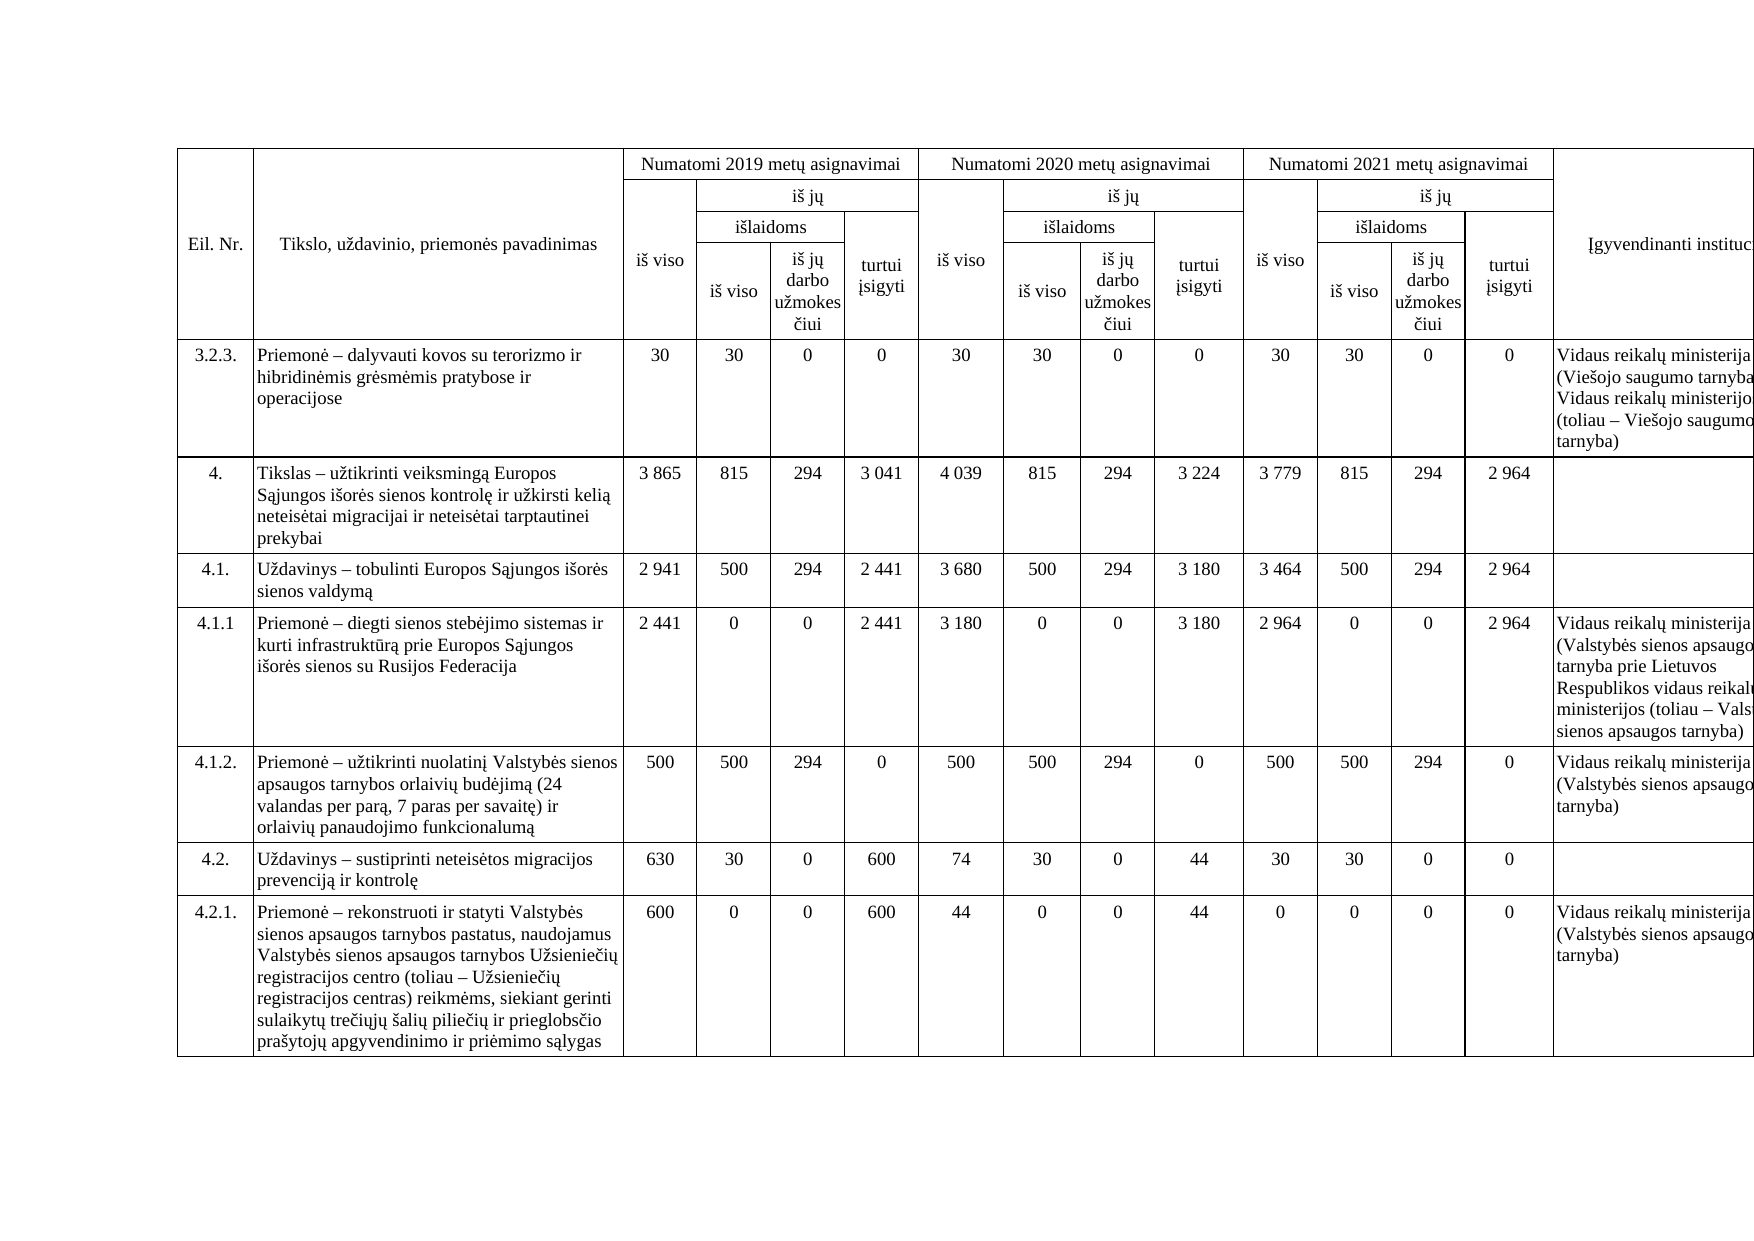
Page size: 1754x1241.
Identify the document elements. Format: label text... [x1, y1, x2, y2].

table_cell 500 [1244, 747, 1317, 842]
table_cell 2 441 [845, 554, 918, 607]
table_cell 2 964 [1244, 608, 1317, 746]
table_cell 2 964 [1466, 608, 1553, 746]
table_cell 815 [1318, 458, 1391, 553]
table_cell Priemonė – rekonstruoti ir statyti Valstybės sienos apsaugos tarnybos pastatus, naudojamus Valstybės sienos apsaugos tarnybos Užsieniečių registracijos centro (toliau – Užsieniečių registracijos centras) reikmėms, siekiant gerinti sulaikytų trečiųjų šalių piliečių ir prieglobsčio prašytojų apgyvendinimo ir priėmimo sąlygas [254, 896, 623, 1056]
table_cell 30 [1244, 340, 1317, 456]
table_cell 3 680 [919, 554, 1003, 607]
table_cell 3 224 [1155, 458, 1243, 553]
table_cell 500 [1004, 554, 1080, 607]
table_cell 30 [1004, 843, 1080, 895]
table_cell 0 [1466, 747, 1553, 842]
table_cell 0 [845, 340, 918, 456]
table_cell 500 [1318, 747, 1391, 842]
table_cell 3 779 [1244, 458, 1317, 553]
table_cell 4.2. [178, 843, 253, 895]
table_cell Priemonė – dalyvauti kovos su terorizmo ir hibridinėmis grėsmėmis pratybose ir operacijose [254, 340, 623, 456]
table_cell 294 [1392, 458, 1464, 553]
table_cell iš viso [697, 243, 770, 338]
table_cell 2 941 [624, 554, 696, 607]
table_cell Priemonė – užtikrinti nuolatinį Valstybės sienos apsaugos tarnybos orlaivių budėjimą (24 valandas per parą, 7 paras per savaitę) ir orlaivių panaudojimo funkcionalumą [254, 747, 623, 842]
table_cell 294 [1081, 554, 1154, 607]
table_header Eil. Nr. [178, 149, 253, 338]
table_cell 0 [771, 340, 844, 456]
table_cell 4.1.2. [178, 747, 253, 842]
table_cell 2 964 [1466, 458, 1553, 553]
table_cell Vidaus reikalų ministerija (Viešojo saugumo tarnyba prie Vidaus reikalų ministerijos (toliau – Viešojo saugumo tarnyba) [1554, 340, 1753, 456]
table_cell Uždavinys – tobulinti Europos Sąjungos išorės sienos valdymą [254, 554, 623, 607]
table_cell 0 [1392, 843, 1464, 895]
table_cell 4. [178, 458, 253, 553]
table_cell 0 [1004, 608, 1080, 746]
table_cell 600 [624, 896, 696, 1056]
table_cell 44 [1155, 896, 1243, 1056]
table_header Numatomi 2019 metų asignavimai [624, 149, 918, 179]
table_cell turtui įsigyti [1466, 212, 1553, 338]
table_cell 0 [1392, 340, 1464, 456]
table_cell 30 [697, 340, 770, 456]
table_cell 294 [1392, 747, 1464, 842]
table_cell 4.1. [178, 554, 253, 607]
table_cell 294 [1081, 458, 1154, 553]
table_cell 294 [1392, 554, 1464, 607]
table_cell 0 [771, 608, 844, 746]
table_cell 0 [1155, 747, 1243, 842]
table_cell 30 [1004, 340, 1080, 456]
table_cell 600 [845, 843, 918, 895]
table_cell 44 [1155, 843, 1243, 895]
table_cell 0 [1081, 340, 1154, 456]
table_cell 30 [1318, 843, 1391, 895]
table_cell 0 [771, 896, 844, 1056]
table_cell iš viso [1244, 180, 1317, 338]
table_cell iš viso [1004, 243, 1080, 338]
table_cell 3 180 [1155, 608, 1243, 746]
table_cell 4.1.1 [178, 608, 253, 746]
table_cell 30 [697, 843, 770, 895]
table_cell Priemonė – diegti sienos stebėjimo sistemas ir kurti infrastruktūrą prie Europos Sąjungos išorės sienos su Rusijos Federacija [254, 608, 623, 746]
table_cell Vidaus reikalų ministerija (Valstybės sienos apsaugos tarnyba) [1554, 896, 1753, 1056]
table_cell [1554, 843, 1753, 895]
table_cell iš viso [919, 180, 1003, 338]
table_cell turtui įsigyti [845, 212, 918, 338]
table_cell 3 464 [1244, 554, 1317, 607]
table_cell 600 [845, 896, 918, 1056]
table_cell 0 [1081, 608, 1154, 746]
table_cell 2 441 [845, 608, 918, 746]
table_cell [1554, 458, 1753, 553]
table_cell 0 [771, 843, 844, 895]
table_cell 294 [771, 747, 844, 842]
table_cell 0 [845, 747, 918, 842]
table_cell 294 [771, 458, 844, 553]
table_header Tikslo, uždavinio, priemonės pavadinimas [254, 149, 623, 338]
table_cell 630 [624, 843, 696, 895]
table_cell 0 [1392, 608, 1464, 746]
table_cell 0 [1318, 896, 1391, 1056]
table_cell turtui įsigyti [1155, 212, 1243, 338]
table_cell 294 [771, 554, 844, 607]
table_cell 815 [697, 458, 770, 553]
table_cell iš jų darbo užmokesčiui [1392, 243, 1464, 338]
table_cell iš jų darbo užmokesčiui [771, 243, 844, 338]
table_cell iš viso [624, 180, 696, 338]
table_header Numatomi 2021 metų asignavimai [1244, 149, 1553, 179]
table_cell 0 [1392, 896, 1464, 1056]
table_cell 0 [1318, 608, 1391, 746]
table_cell 30 [1318, 340, 1391, 456]
table_cell 3 041 [845, 458, 918, 553]
table_cell 3.2.3. [178, 340, 253, 456]
table_cell 30 [1244, 843, 1317, 895]
table_header Įgyvendinanti institucija [1554, 149, 1753, 338]
table_cell iš jų darbo užmokesčiui [1081, 243, 1154, 338]
table_cell 74 [919, 843, 1003, 895]
table_cell iš jų [697, 180, 918, 211]
table_cell 0 [1081, 843, 1154, 895]
table_header Numatomi 2020 metų asignavimai [919, 149, 1243, 179]
table_cell 0 [1466, 896, 1553, 1056]
table_cell 0 [1004, 896, 1080, 1056]
table_cell iš viso [1318, 243, 1391, 338]
table_cell 500 [697, 554, 770, 607]
table_cell 500 [697, 747, 770, 842]
table_cell 3 180 [919, 608, 1003, 746]
table_cell Vidaus reikalų ministerija (Valstybės sienos apsaugos tarnyba prie Lietuvos Respublikos vidaus reikalų ministerijos (toliau – Valstybės sienos apsaugos tarnyba) [1554, 608, 1753, 746]
table_cell 0 [1081, 896, 1154, 1056]
table_cell 500 [1318, 554, 1391, 607]
table_cell Vidaus reikalų ministerija (Valstybės sienos apsaugos tarnyba) [1554, 747, 1753, 842]
table_cell 0 [1244, 896, 1317, 1056]
table_cell 3 865 [624, 458, 696, 553]
table_cell 2 964 [1466, 554, 1553, 607]
table_cell 44 [919, 896, 1003, 1056]
table_cell Uždavinys – sustiprinti neteisėtos migracijos prevenciją ir kontrolę [254, 843, 623, 895]
table_cell iš jų [1004, 180, 1243, 211]
table_cell 0 [697, 896, 770, 1056]
table_cell 0 [697, 608, 770, 746]
table_cell 0 [1466, 843, 1553, 895]
table_cell 4 039 [919, 458, 1003, 553]
table_cell 3 180 [1155, 554, 1243, 607]
table_cell 500 [1004, 747, 1080, 842]
table_cell 0 [1155, 340, 1243, 456]
table_cell 2 441 [624, 608, 696, 746]
table_cell išlaidoms [1004, 212, 1154, 242]
table_cell 500 [919, 747, 1003, 842]
table_cell 0 [1466, 340, 1553, 456]
table_cell 815 [1004, 458, 1080, 553]
table_cell 500 [624, 747, 696, 842]
table_cell iš jų [1318, 180, 1553, 211]
table_cell 294 [1081, 747, 1154, 842]
table_cell [1554, 554, 1753, 607]
table_cell Tikslas – užtikrinti veiksmingą Europos Sąjungos išorės sienos kontrolę ir užkirsti kelią neteisėtai migracijai ir neteisėtai tarptautinei prekybai [254, 458, 623, 553]
table_cell 30 [624, 340, 696, 456]
table_cell 30 [919, 340, 1003, 456]
table_cell išlaidoms [1318, 212, 1464, 242]
table_cell išlaidoms [697, 212, 844, 242]
table_cell 4.2.1. [178, 896, 253, 1056]
